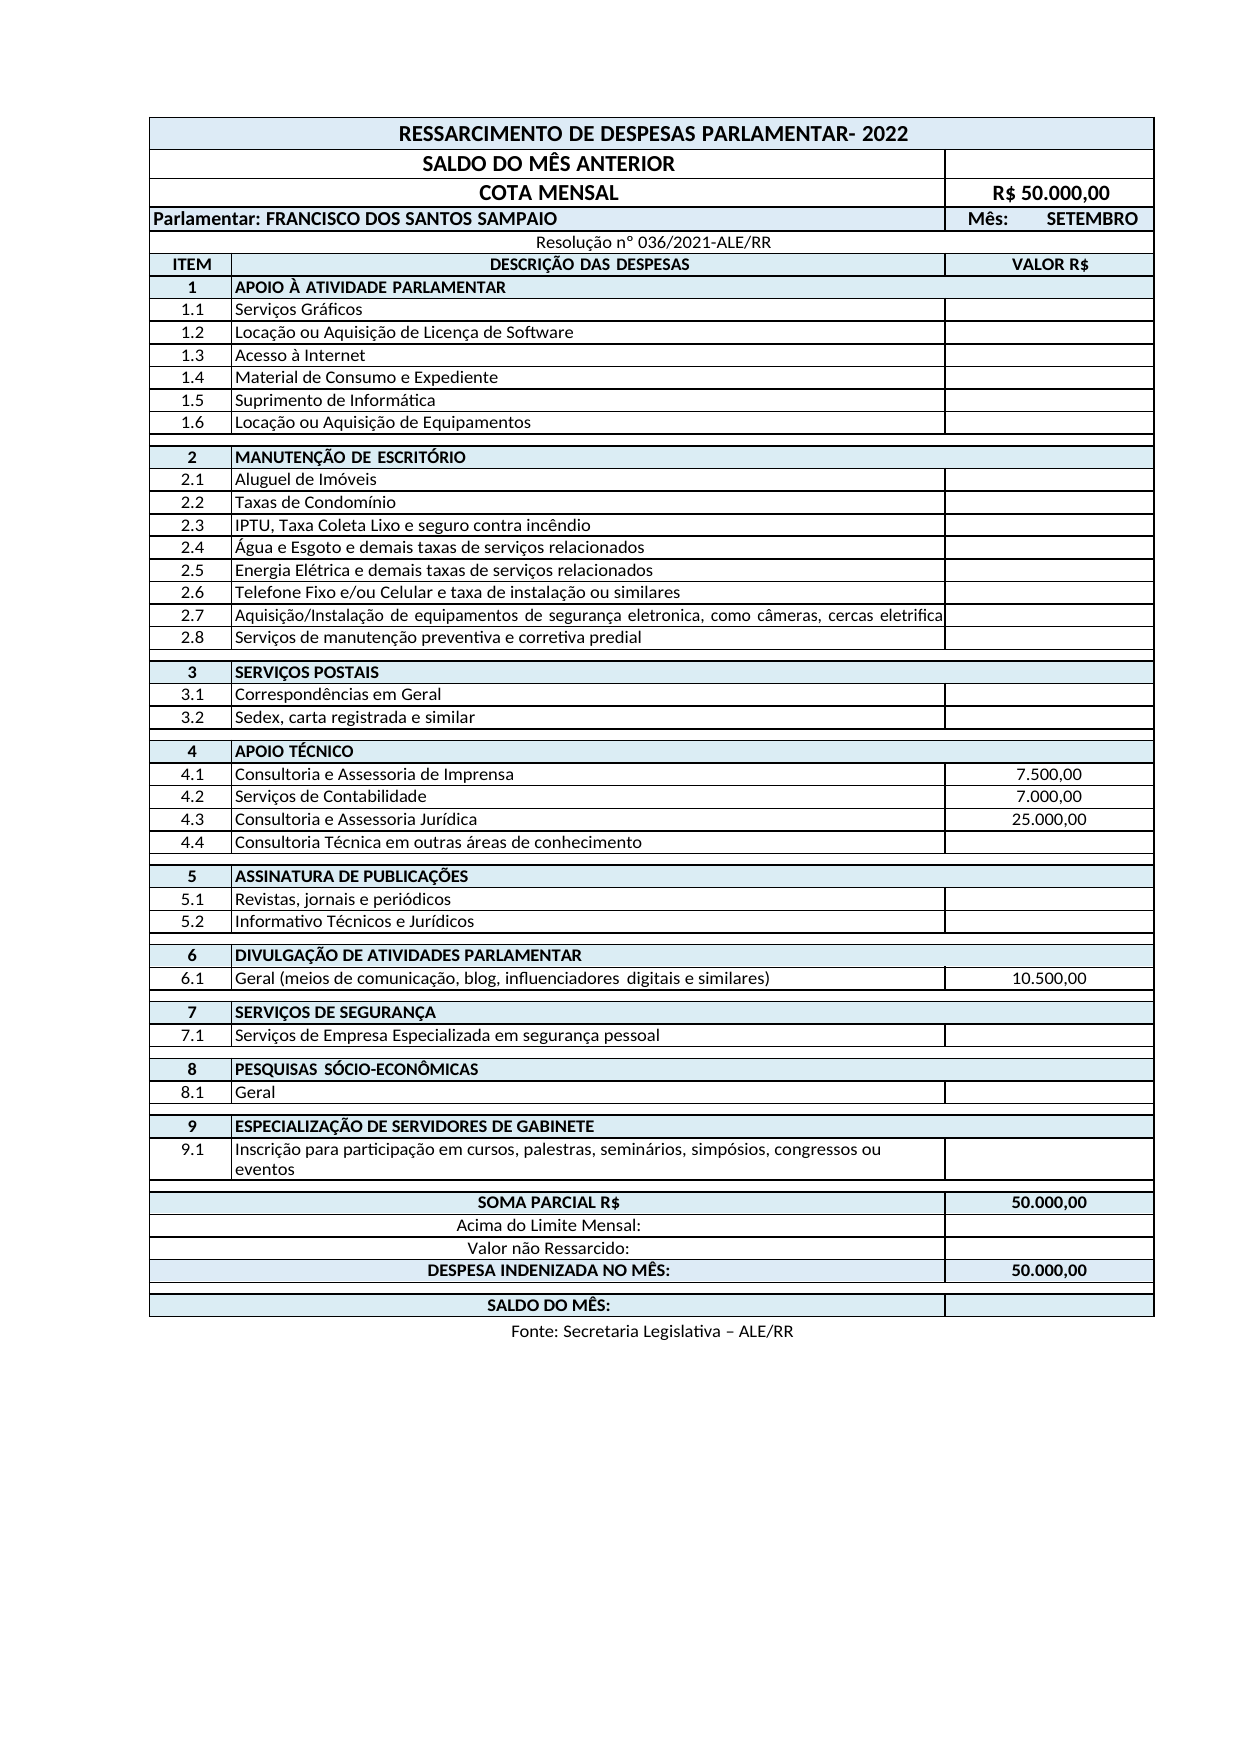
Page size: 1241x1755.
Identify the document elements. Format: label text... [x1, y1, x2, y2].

table_cell Serviços de manutenção preventiva e corretiva predial [232, 627, 944, 648]
table_cell [946, 707, 1153, 728]
table_cell [150, 435, 1153, 445]
table_cell [946, 911, 1153, 932]
table_cell 1.2 [150, 322, 231, 343]
table_cell 3 [150, 662, 231, 683]
table_cell Material de Consumo e Expediente [232, 367, 944, 388]
table_cell Mês: SETEMBRO [946, 208, 1153, 230]
table_cell 50.000,00 [946, 1260, 1153, 1281]
table_cell [946, 1025, 1153, 1046]
table_cell [946, 492, 1153, 513]
table_cell [946, 367, 1153, 388]
table_cell 7.000,00 [946, 786, 1153, 807]
table_cell Informativo Técnicos e Jurídicos [232, 911, 944, 932]
table_cell 7.1 [150, 1025, 231, 1046]
table_cell [150, 991, 1153, 1001]
table_cell Geral [232, 1082, 944, 1103]
table_cell ESPECIALIZAÇÃO DE SERVIDORES DE GABINETE [232, 1116, 1153, 1137]
table_cell 2 [150, 447, 231, 468]
table_cell [946, 345, 1153, 366]
table_cell 6 [150, 945, 231, 966]
table_cell 1 [150, 277, 231, 298]
table_cell 2.2 [150, 492, 231, 513]
table_cell ITEM [150, 254, 231, 275]
table_cell [946, 390, 1153, 411]
table_cell 4.4 [150, 832, 231, 853]
table_cell MANUTENÇÃO DE ESCRITÓRIO [232, 447, 1153, 468]
table_cell 4.2 [150, 786, 231, 807]
table_cell [150, 730, 1153, 739]
table_cell [946, 150, 1153, 177]
table_cell SALDO DO MÊS: [150, 1295, 944, 1316]
table_cell APOIO TÉCNICO [232, 741, 1153, 762]
table_cell 8 [150, 1059, 231, 1080]
table_cell Acima do Limite Mensal: [150, 1215, 944, 1236]
table_cell SOMA PARCIAL R$ [150, 1193, 944, 1213]
table_cell VALOR R$ [946, 254, 1153, 275]
table_cell [946, 515, 1153, 535]
table_cell 25.000,00 [946, 809, 1153, 830]
table_cell 3.1 [150, 684, 231, 705]
table_cell 5.1 [150, 888, 231, 909]
table_cell 1.6 [150, 412, 231, 433]
table_cell Serviços Gráficos [232, 299, 944, 320]
table_cell SERVIÇOS DE SEGURANÇA [232, 1002, 1153, 1023]
table_cell Suprimento de Informática [232, 390, 944, 411]
table_cell Acesso à Internet [232, 345, 944, 366]
table_cell 2.6 [150, 582, 231, 603]
table_cell 7 [150, 1002, 231, 1023]
table_header RESSARCIMENTO DE DESPESAS PARLAMENTAR- 2022 [150, 118, 1153, 149]
table_cell Serviços de Contabilidade [232, 786, 944, 807]
table_cell Inscrição para participação em cursos, palestras, seminários, simpósios, congressos ou eventos [232, 1139, 944, 1179]
table_cell [150, 650, 1153, 660]
table_cell Geral (meios de comunicação, blog, influenciadores digitais e similares) [232, 968, 944, 989]
table_cell Aquisição/Instalação de equipamentos de segurança eletronica, como câmeras, cercas eletrifica [232, 605, 944, 626]
table_cell Locação ou Aquisição de Equipamentos [232, 412, 944, 433]
table_cell COTA MENSAL [150, 179, 944, 206]
table_cell SALDO DO MÊS ANTERIOR [150, 150, 944, 177]
table_cell 2.4 [150, 537, 231, 558]
table_cell Resolução nº 036/2021-ALE/RR [150, 232, 1153, 252]
table_cell 9 [150, 1116, 231, 1137]
table_cell 5.2 [150, 911, 231, 932]
table_cell APOIO À ATIVIDADE PARLAMENTAR [232, 277, 1153, 298]
table_cell [150, 1181, 1153, 1191]
table_cell 4.1 [150, 764, 231, 785]
table_cell 6.1 [150, 968, 231, 989]
table_cell Telefone Fixo e/ou Celular e taxa de instalação ou similares [232, 582, 944, 603]
table_cell Taxas de Condomínio [232, 492, 944, 513]
table_cell [946, 1215, 1153, 1236]
table_cell DESPESA INDENIZADA NO MÊS: [150, 1260, 944, 1281]
table_cell [946, 560, 1153, 581]
table_cell 7.500,00 [946, 764, 1153, 785]
table_cell Revistas, jornais e periódicos [232, 888, 944, 909]
table_cell [946, 412, 1153, 433]
table_cell 8.1 [150, 1082, 231, 1103]
table_cell Aluguel de Imóveis [232, 469, 944, 490]
table_cell IPTU, Taxa Coleta Lixo e seguro contra incêndio [232, 515, 944, 535]
table_cell Consultoria Técnica em outras áreas de conhecimento [232, 832, 944, 853]
table_cell [946, 322, 1153, 343]
table_cell R$ 50.000,00 [946, 179, 1153, 206]
table_cell 2.8 [150, 627, 231, 648]
table_cell [946, 582, 1153, 603]
table_cell Consultoria e Assessoria Jurídica [232, 809, 944, 830]
table_cell [946, 605, 1153, 626]
table_cell DIVULGAÇÃO DE ATIVIDADES PARLAMENTAR [232, 945, 1153, 966]
table_cell [946, 832, 1153, 853]
table_cell 9.1 [150, 1139, 231, 1179]
table_cell Água e Esgoto e demais taxas de serviços relacionados [232, 537, 944, 558]
table_cell 1.1 [150, 299, 231, 320]
table_cell SERVIÇOS POSTAIS [232, 662, 1153, 683]
table_cell Sedex, carta registrada e similar [232, 707, 944, 728]
table_cell [946, 684, 1153, 705]
table_cell [946, 537, 1153, 558]
table_cell [150, 934, 1153, 944]
table_cell 10.500,00 [946, 968, 1153, 989]
table_cell [946, 1139, 1153, 1179]
table_cell [150, 854, 1153, 864]
table_cell ASSINATURA DE PUBLICAÇÕES [232, 866, 1153, 887]
table_cell 50.000,00 [946, 1193, 1153, 1213]
table_cell [150, 1104, 1153, 1114]
table_cell Correspondências em Geral [232, 684, 944, 705]
table_cell [150, 1283, 1153, 1293]
text Fonte: Secretaria Legislativa – ALE/RR [510, 1320, 794, 1342]
table_cell [946, 1082, 1153, 1103]
table_cell Serviços de Empresa Especializada em segurança pessoal [232, 1025, 944, 1046]
table_cell 3.2 [150, 707, 231, 728]
table_cell 2.3 [150, 515, 231, 535]
table_cell DESCRIÇÃO DAS DESPESAS [232, 254, 944, 275]
table_cell [946, 888, 1153, 909]
table_cell Energia Elétrica e demais taxas de serviços relacionados [232, 560, 944, 581]
table_cell 2.1 [150, 469, 231, 490]
table_cell 2.5 [150, 560, 231, 581]
table_cell PESQUISAS SÓCIO-ECONÔMICAS [232, 1059, 1153, 1080]
table_cell Valor não Ressarcido: [150, 1238, 944, 1259]
table_cell 4.3 [150, 809, 231, 830]
table_cell Consultoria e Assessoria de Imprensa [232, 764, 944, 785]
table_cell [946, 469, 1153, 490]
table_cell 5 [150, 866, 231, 887]
table_cell 1.5 [150, 390, 231, 411]
table_cell Parlamentar: FRANCISCO DOS SANTOS SAMPAIO [150, 208, 944, 230]
table_cell [946, 299, 1153, 320]
table_cell [946, 1295, 1153, 1316]
table_cell [946, 627, 1153, 648]
table_cell 2.7 [150, 605, 231, 626]
table_cell Locação ou Aquisição de Licença de Software [232, 322, 944, 343]
table_cell [946, 1238, 1153, 1259]
table_cell 1.3 [150, 345, 231, 366]
table_cell [150, 1047, 1153, 1057]
table_cell 4 [150, 741, 231, 762]
table_cell 1.4 [150, 367, 231, 388]
